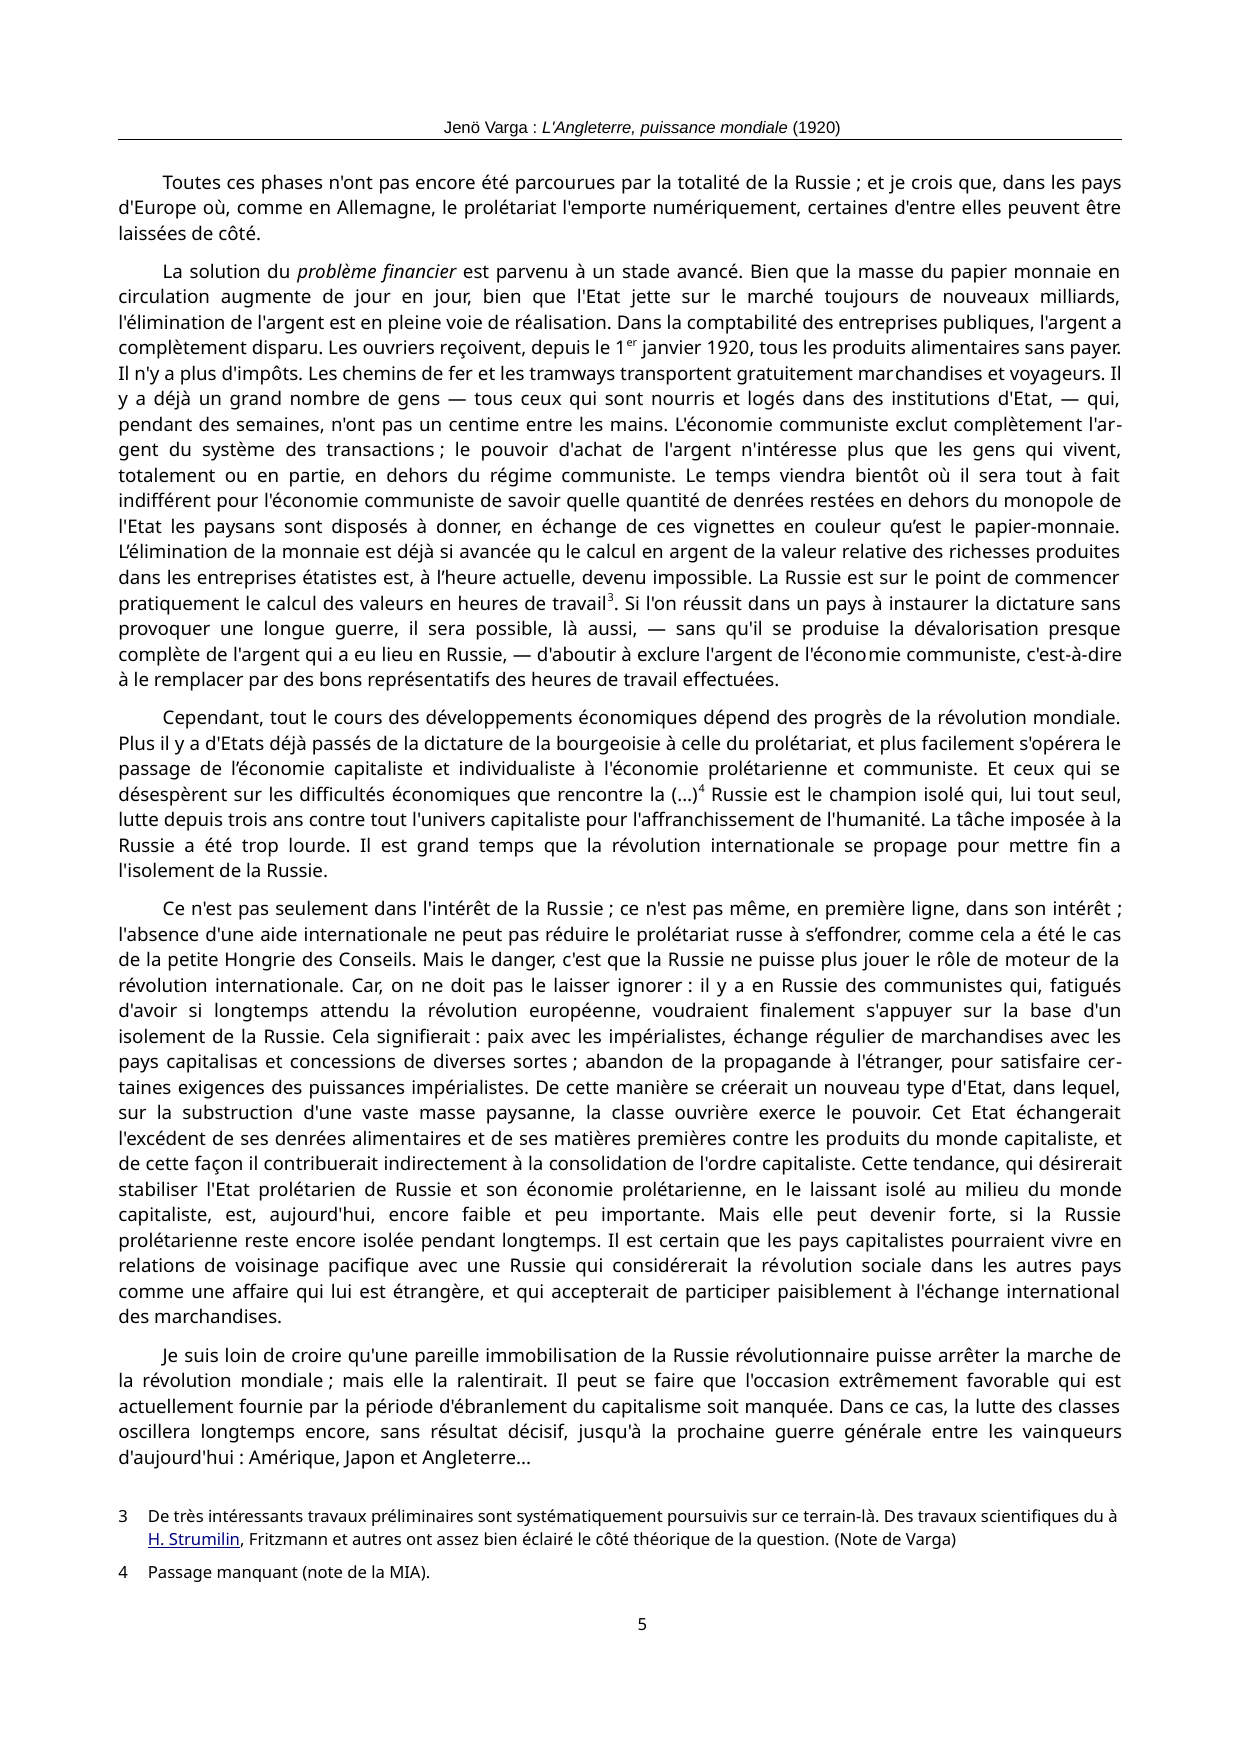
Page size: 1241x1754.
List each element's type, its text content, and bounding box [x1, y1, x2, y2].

text Je suis loin de croire qu'une pareille immobili­sation de la Russie révolutionnaire puisse arrêter la marche de la révolution mondiale ; mais elle la ralentirait. Il peut se faire que l'occasion extrêmement favorable qui est actuellement fournie par la période d'ébranlement du capitalisme soit manquée. Dans ce cas, la lutte des classes oscillera longtemps encore, sans résultat décisif, jus­qu'à la prochaine guerre générale entre les vain­queurs d'aujourd'hui : Amérique, Japon et Angle­terre... [118, 1342, 1122, 1469]
text Cependant, tout le cours des développements économiques dépend des progrès de la révolution mondiale. Plus il y a d'Etats déjà passés de la dic­tature de la bourgeoisie à celle du prolétariat, et plus facilement s'opérera le passage de l’économie capitaliste et individualiste à l'économie prolétarienne et communiste. Et ceux qui se désespèrent sur les difficultés économiques que rencontre la (…) Russie est le champion isolé qui, lui tout seul, lutte depuis trois ans contre tout l'univers capi­taliste pour l'affranchissement de l'humanité. La tâche imposée à la Russie a été trop lourde. Il est grand temps que la révolution internationale se propage pour mettre fin a l'isolement de la Russie. [118, 704, 1122, 883]
text Ce n'est pas seulement dans l'intérêt de la Rus­sie ; ce n'est pas même, en première ligne, dans son intérêt ; l'absence d'une aide internationale ne peut pas réduire le prolétariat russe à s’effondrer, comme cela a été le cas de la petite Hongrie des Conseils. Mais le danger, c'est que la Russie ne puisse plus jouer le rôle de moteur de la révo­lution internationale. Car, on ne doit pas le laisser ignorer : il y a en Russie des communistes qui, fatigués d'avoir si longtemps attendu la révolu­tion européenne, voudraient finalement s'appuyer sur la base d'un isolement de la Russie. Cela si­gnifierait : paix avec les impérialistes, échange régulier de marchandises avec les pays capitalis­as et concessions de diverses sortes ; abandon de la propagande à l'étranger, pour satisfaire cer­taines exigences des puissances impérialistes. De cette manière se créerait un nouveau type d'Etat, dans lequel, sur la substruction d'une vaste masse paysanne, la classe ouvrière exerce le pouvoir. Cet Etat échangerait l'excédent de ses denrées alimen­taires et de ses matières premières contre les pro­duits du monde capitaliste, et de cette façon il con­tribuerait indirectement à la consolidation de l'or­dre capitaliste. Cette tendance, qui désirerait sta­biliser l'Etat prolétarien de Russie et son écono­mie prolétarienne, en le laissant isolé au milieu du monde capitaliste, est, aujourd'hui, encore fai­ble et peu importante. Mais elle peut devenir forte, si la Russie prolétarienne reste encore isolée pen­dant longtemps. Il est certain que les pays capi­talistes pourraient vivre en relations de voisinage pacifique avec une Russie qui considérerait la ré­volution sociale dans les autres pays comme une affaire qui lui est étrangère, et qui accepterait de participer paisiblement à l'échange international des marchandises. [118, 896, 1122, 1329]
text La solution du problème financier est parvenu à un stade avancé. Bien que la masse du papier monnaie en circulation augmente de jour en jour, bien que l'Etat jette sur le marché toujours de nouveaux milliards, l'élimination de l'argent est en pleine voie de réalisation. Dans la comptabi­lité des entreprises publiques, l'argent a complètement disparu. Les ouvriers reçoivent, depuis le 1er janvier 1920, tous les produits alimentaires sans payer. Il n'y a plus d'impôts. Les chemins de fer et les tramways transportent gratuitement mar­chandises et voyageurs. Il y a déjà un grand nom­bre de gens — tous ceux qui sont nourris et logés dans des institutions d'Etat, — qui, pendant des semaines, n'ont pas un centime entre les mains. L'économie communiste exclut complètement l'ar­gent du système des transactions ; le pouvoir d'achat de l'argent n'intéresse plus que les gens qui vivent, totalement ou en partie, en dehors du régime communiste. Le temps viendra bientôt où il sera tout à fait indifférent pour l'économie com­muniste de savoir quelle quantité de denrées res­tées en dehors du monopole de l'Etat les paysans sont disposés à donner, en échange de ces vignettes en couleur qu’est le papier-monnaie. L’élimination de la monnaie est déjà si avancée qu le calcul en argent de la valeur relative des richesses produites dans les entreprises étatistes est, à l’heure actuelle, devenu impossible. La Russie est sur le point de commencer pratiquement le cal­cul des valeurs en heures de travail. Si l'on réussit dans un pays à instaurer la dictature sans provoquer une longue guerre, il sera possible, là aussi, — sans qu'il se produise la dévalorisation presque complète de l'argent qui a eu lieu en Russie, — d'aboutir à exclure l'argent de l'écono­mie communiste, c'est-à-dire à le remplacer par des bons représentatifs des heures de travail ef­fectuées. [118, 258, 1122, 692]
text Toutes ces phases n'ont pas encore été parcou­rues par la totalité de la Russie ; et je crois que, dans les pays d'Europe où, comme en Allemagne, le prolétariat l'emporte numériquement, certaines d'entre elles peuvent être laissées de côté. [118, 169, 1122, 246]
text Passage manquant (note de la MIA). [118, 1561, 1122, 1583]
text De très intéressants travaux préliminaires sont systématiquement poursuivis sur ce terrain-là. Des travaux scientifiques du à H. Strumilin, Fritzmann et autres ont assez bien éclairé le côté théorique de la question. (Note de Varga) [118, 1505, 1122, 1550]
